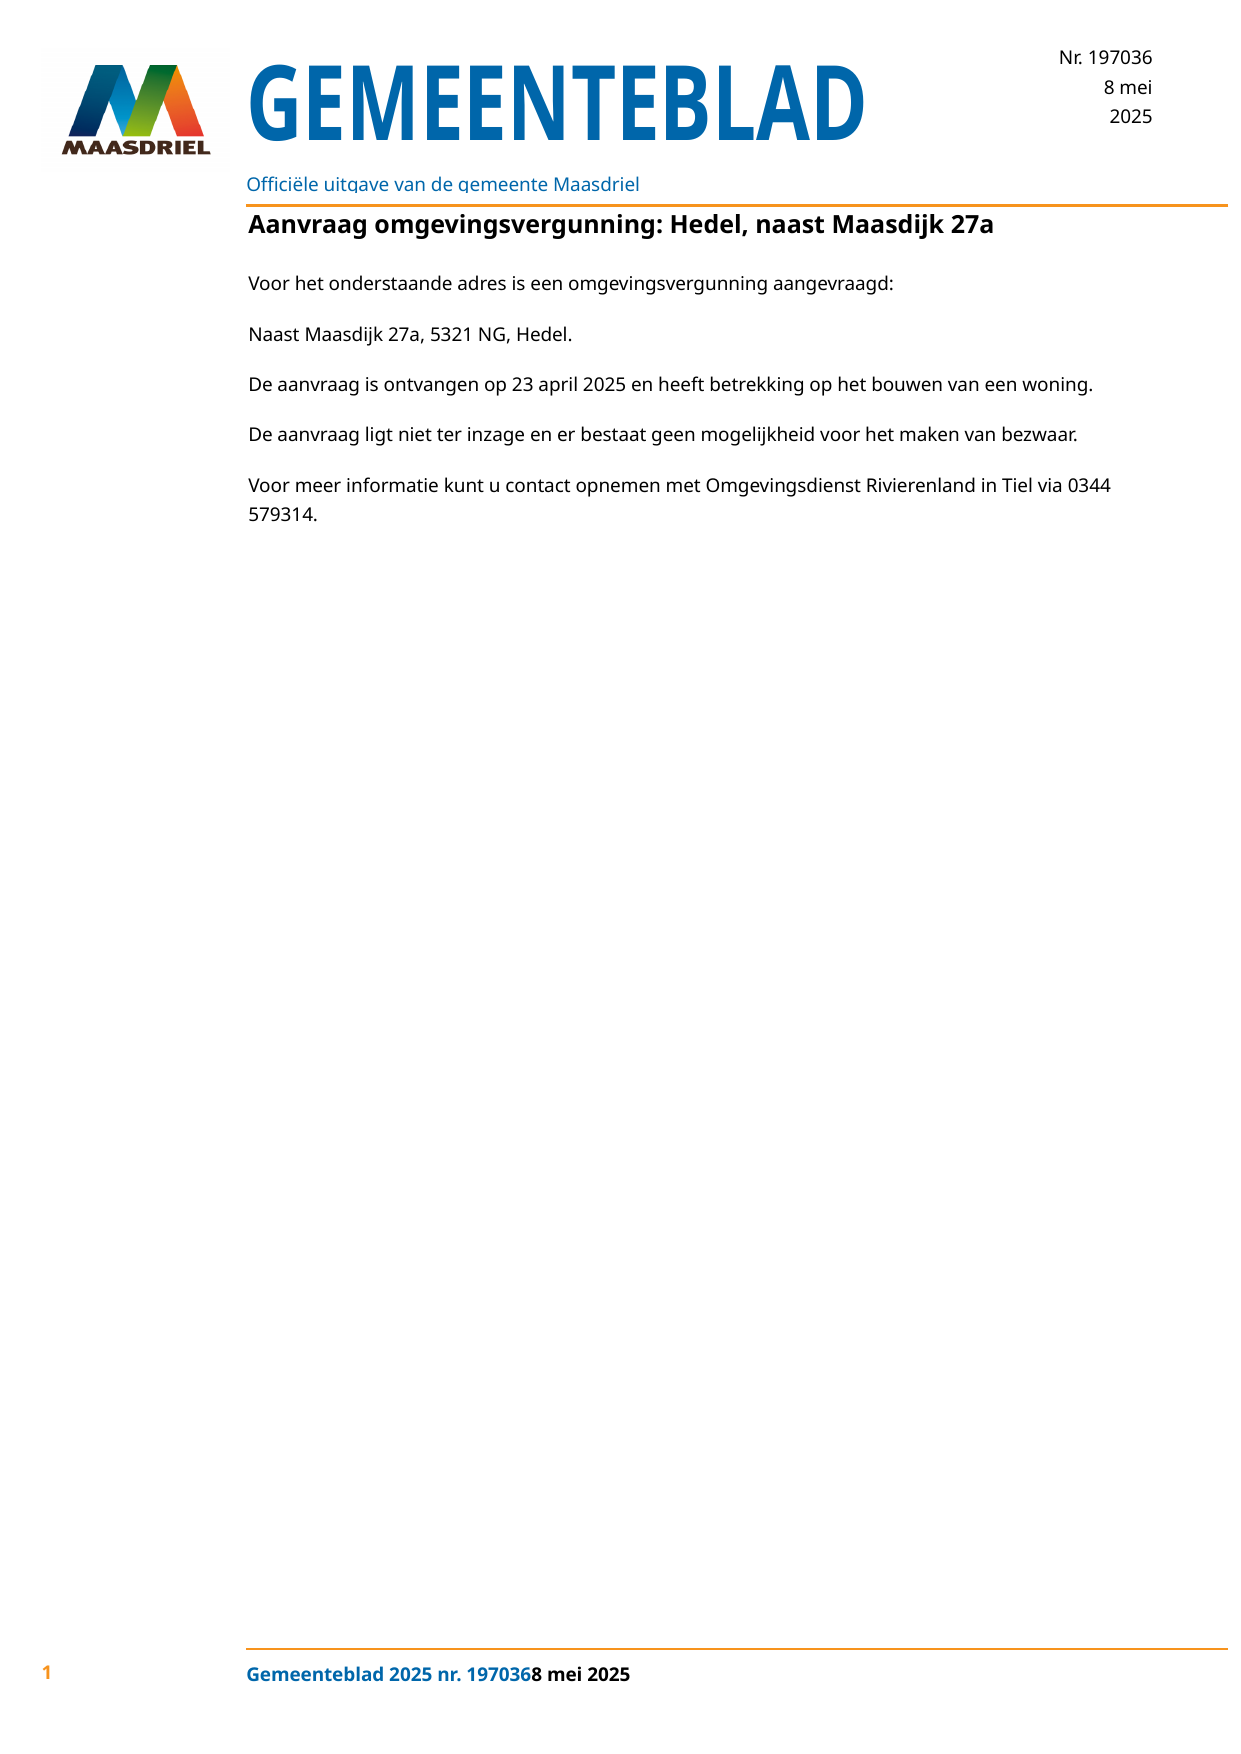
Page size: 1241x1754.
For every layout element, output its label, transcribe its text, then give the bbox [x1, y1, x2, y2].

text Voor meer informatie kunt u contact opnemen met Omgevingsdienst Rivierenland in Tiel via 0344 579314. [248, 472, 1152, 527]
text De aanvraag ligt niet ter inzage en er bestaat geen mogelijkheid voor het maken van bezwaar. [248, 422, 1152, 447]
text Aanvraag omgevingsvergunning: Hedel, naast Maasdijk 27a [248, 207, 1152, 241]
picture [41, 47, 231, 172]
text De aanvraag is ontvangen op 23 april 2025 en heeft betrekking op het bouwen van een woning. [248, 371, 1152, 397]
text Voor het onderstaande adres is een omgevingsvergunning aangevraagd: [248, 270, 1152, 296]
text Naast Maasdijk 27a, 5321 NG, Hedel. [248, 321, 1152, 346]
